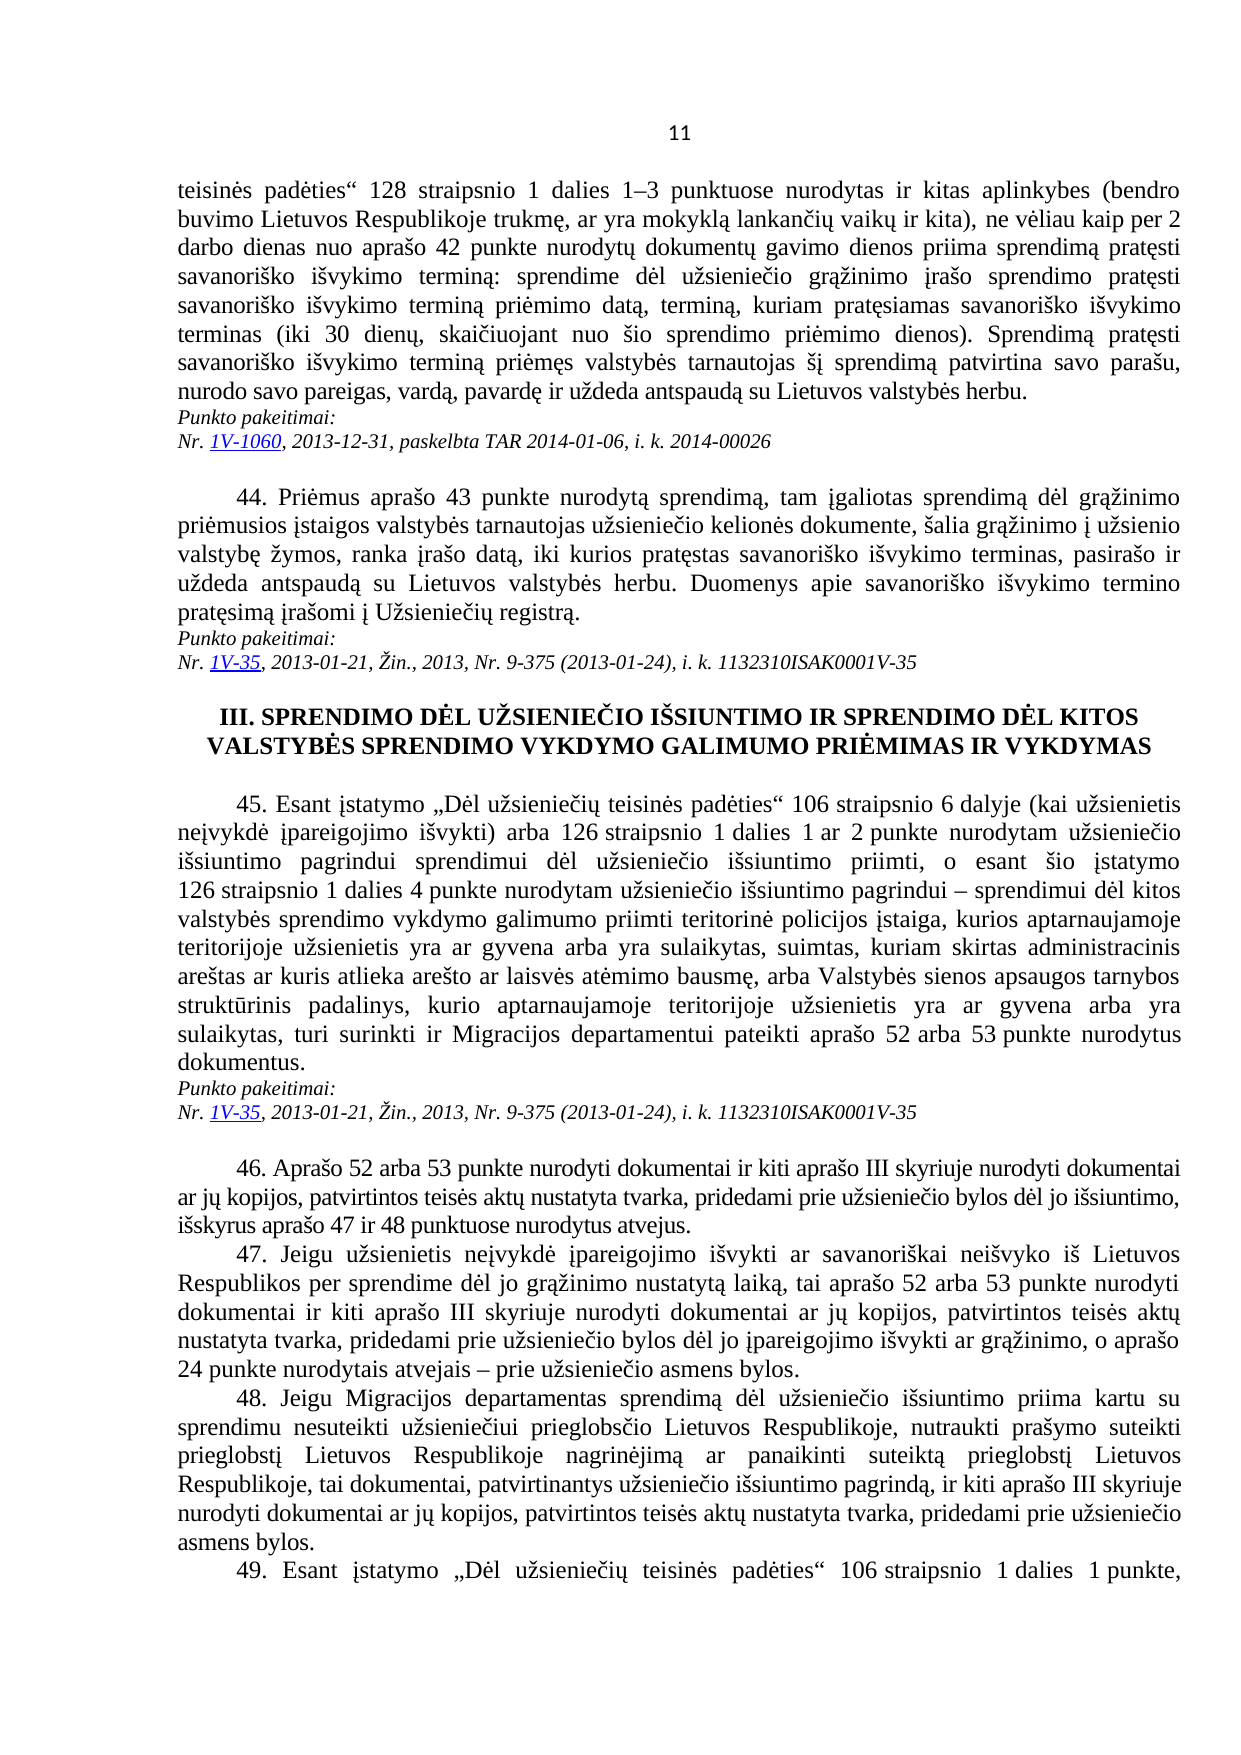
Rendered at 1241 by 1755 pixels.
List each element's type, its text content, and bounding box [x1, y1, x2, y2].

text 44. Priėmus aprašo 43 punkte nurodytą sprendimą, tam įgaliotas sprendimą dėl grąžinimo priėmusios įstaigos valstybės tarnautojas užsieniečio kelionės dokumente, šalia grąžinimo į užsienio valstybę žymos, ranka įrašo datą, iki kurios pratęstas savanoriško išvykimo terminas, pasirašo ir uždeda antspaudą su Lietuvos valstybės herbu. Duomenys apie savanoriško išvykimo termino pratęsimą įrašomi į Užsieniečių registrą. [177, 482, 1181, 626]
text III. sprendimo dėl užsieniečio išsiuntimo ir sprendimo dėl kitos valstybės sprendimo vykdymo galimumo PRIĖMIMAS ir vykdymas [177, 702, 1181, 760]
text teisinės padėties“ 128 straipsnio 1 dalies 1–3 punktuose nurodytas ir kitas aplinkybes (bendro buvimo Lietuvos Respublikoje trukmę, ar yra mokyklą lankančių vaikų ir kita), ne vėliau kaip per 2 darbo dienas nuo aprašo 42 punkte nurodytų dokumentų gavimo dienos priima sprendimą pratęsti savanoriško išvykimo terminą: sprendime dėl užsieniečio grąžinimo įrašo sprendimo pratęsti savanoriško išvykimo terminą priėmimo datą, terminą, kuriam pratęsiamas savanoriško išvykimo terminas (iki 30 dienų, skaičiuojant nuo šio sprendimo priėmimo dienos). Sprendimą pratęsti savanoriško išvykimo terminą priėmęs valstybės tarnautojas šį sprendimą patvirtina savo parašu, nurodo savo pareigas, vardą, pavardę ir uždeda antspaudą su Lietuvos valstybės herbu. [177, 175, 1181, 405]
text 46. Aprašo 52 arba 53 punkte nurodyti dokumentai ir kiti aprašo III skyriuje nurodyti dokumentai ar jų kopijos, patvirtintos teisės aktų nustatyta tvarka, pridedami prie užsieniečio bylos dėl jo išsiuntimo, išskyrus aprašo 47 ir 48 punktuose nurodytus atvejus. [177, 1153, 1181, 1239]
text Punkto pakeitimai: [177, 405, 1181, 429]
text 48. Jeigu Migracijos departamentas sprendimą dėl užsieniečio išsiuntimo priima kartu su sprendimu nesuteikti užsieniečiui prieglobsčio Lietuvos Respublikoje, nutraukti prašymo suteikti prieglobstį Lietuvos Respublikoje nagrinėjimą ar panaikinti suteiktą prieglobstį Lietuvos Respublikoje, tai dokumentai, patvirtinantys užsieniečio išsiuntimo pagrindą, ir kiti aprašo III skyriuje nurodyti dokumentai ar jų kopijos, patvirtintos teisės aktų nustatyta tvarka, pridedami prie užsieniečio asmens bylos. [177, 1383, 1181, 1556]
text Nr. 1V-35, 2013-01-21, Žin., 2013, Nr. 9-375 (2013-01-24), i. k. 1132310ISAK0001V-35 [177, 1100, 1181, 1124]
text Nr. 1V-1060, 2013-12-31, paskelbta TAR 2014-01-06, i. k. 2014-00026 [177, 429, 1181, 453]
text 47. Jeigu užsienietis neįvykdė įpareigojimo išvykti ar savanoriškai neišvyko iš Lietuvos Respublikos per sprendime dėl jo grąžinimo nustatytą laiką, tai aprašo 52 arba 53 punkte nurodyti dokumentai ir kiti aprašo III skyriuje nurodyti dokumentai ar jų kopijos, patvirtintos teisės aktų nustatyta tvarka, pridedami prie užsieniečio bylos dėl jo įpareigojimo išvykti ar grąžinimo, o aprašo 24 punkte nurodytais atvejais – prie užsieniečio asmens bylos. [177, 1239, 1181, 1383]
text 45. Esant įstatymo „Dėl užsieniečių teisinės padėties“ 106 straipsnio 6 dalyje (kai užsienietis neįvykdė įpareigojimo išvykti) arba 126 straipsnio 1 dalies 1 ar 2 punkte nurodytam užsieniečio išsiuntimo pagrindui sprendimui dėl užsieniečio išsiuntimo priimti, o esant šio įstatymo 126 straipsnio 1 dalies 4 punkte nurodytam užsieniečio išsiuntimo pagrindui – sprendimui dėl kitos valstybės sprendimo vykdymo galimumo priimti teritorinė policijos įstaiga, kurios aptarnaujamoje teritorijoje užsienietis yra ar gyvena arba yra sulaikytas, suimtas, kuriam skirtas administracinis areštas ar kuris atlieka arešto ar laisvės atėmimo bausmę, arba Valstybės sienos apsaugos tarnybos struktūrinis padalinys, kurio aptarnaujamoje teritorijoje užsienietis yra ar gyvena arba yra sulaikytas, turi surinkti ir Migracijos departamentui pateikti aprašo 52 arba 53 punkte nurodytus dokumentus. [177, 789, 1181, 1076]
text Punkto pakeitimai: [177, 626, 1181, 649]
text Punkto pakeitimai: [177, 1076, 1181, 1100]
text Nr. 1V-35, 2013-01-21, Žin., 2013, Nr. 9-375 (2013-01-24), i. k. 1132310ISAK0001V-35 [177, 649, 1181, 674]
text 49. Esant įstatymo „Dėl užsieniečių teisinės padėties“ 106 straipsnio 1 dalies 1 punkte, [177, 1556, 1181, 1584]
